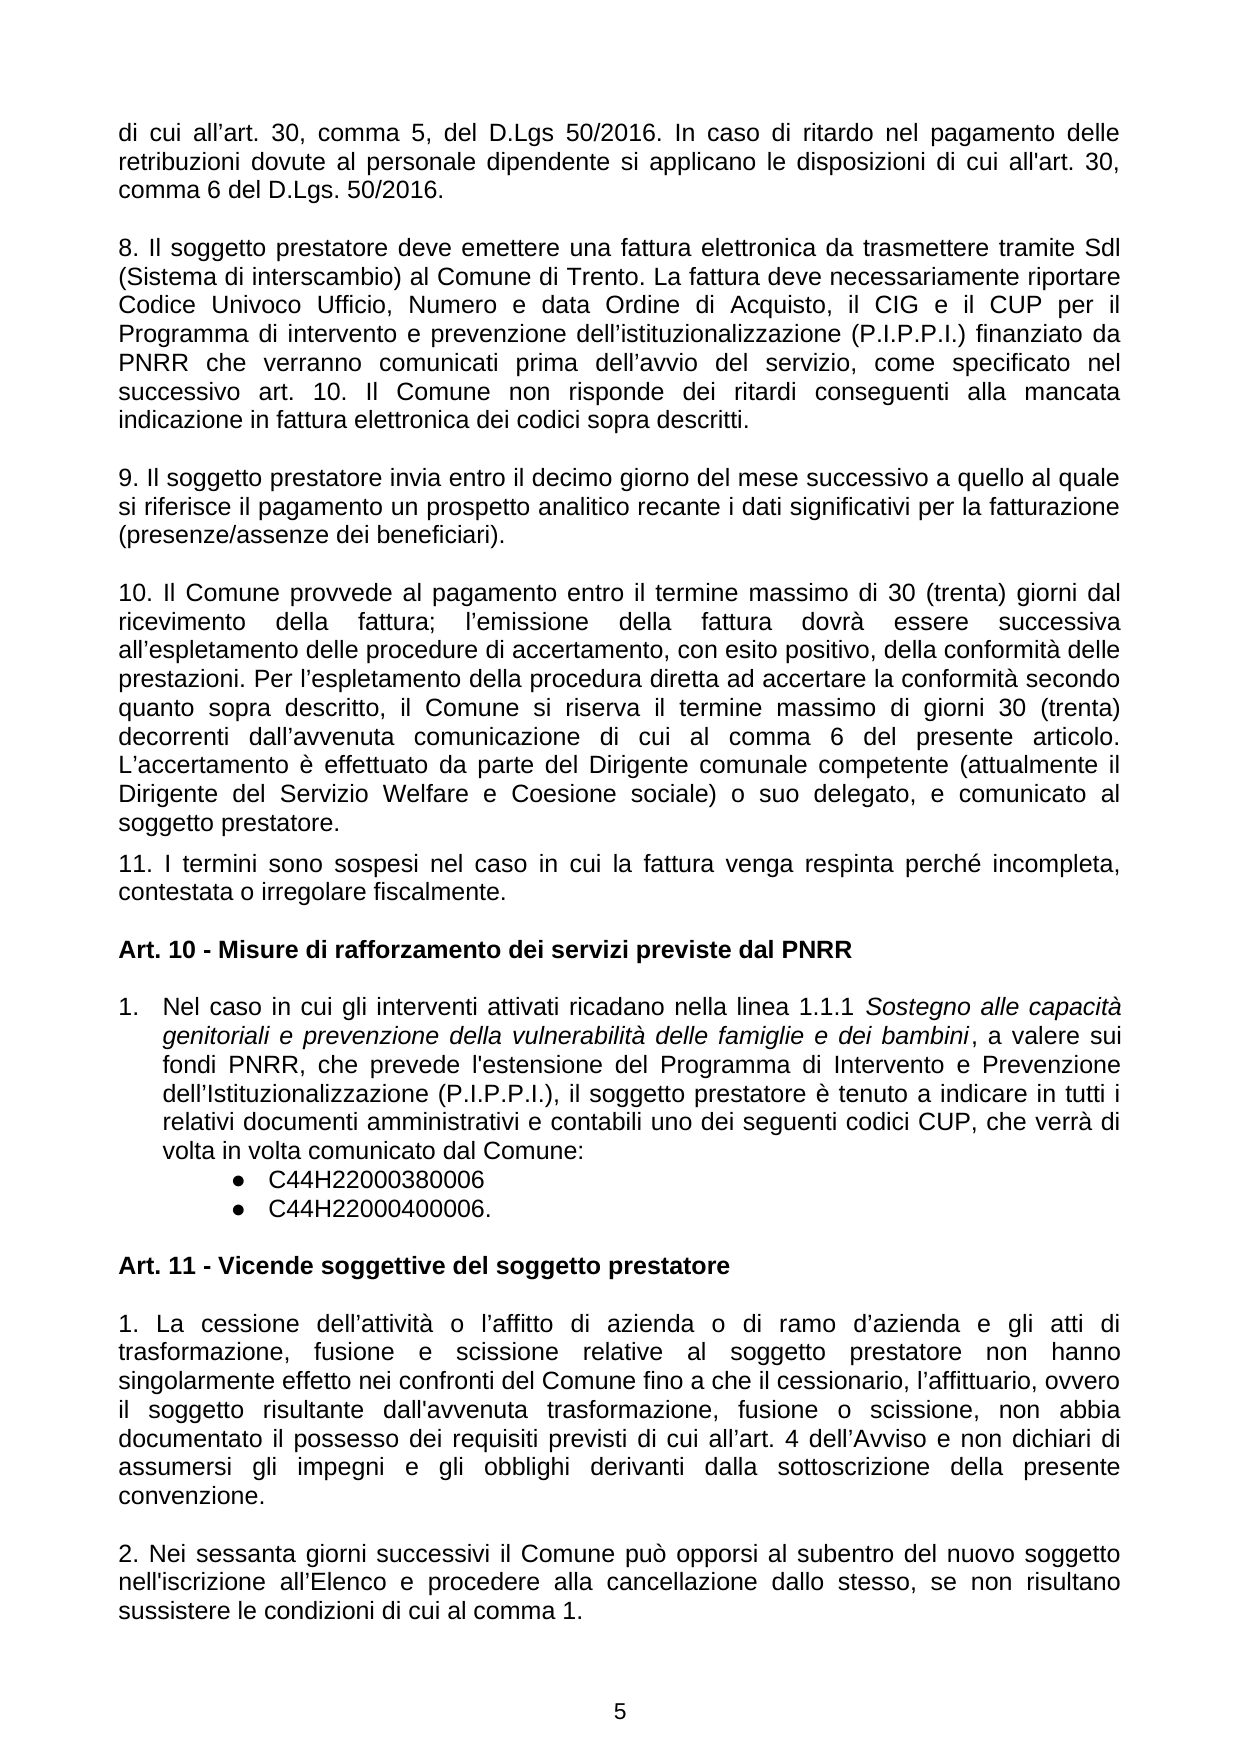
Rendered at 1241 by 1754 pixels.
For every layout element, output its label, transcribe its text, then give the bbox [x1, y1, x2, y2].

text 11. I termini sono sospesi nel caso in cui la fattura venga respinta perché incompleta, contestata o irregolare fiscalmente. [118, 848, 1122, 906]
text di cui all’art. 30, comma 5, del D.Lgs 50/2016. In caso di ritardo nel pagamento delle retribuzioni dovute al personale dipendente si applicano le disposizioni di cui all'art. 30, comma 6 del D.Lgs. 50/2016. [118, 118, 1122, 204]
text 2. Nei sessanta giorni successivi il Comune può opporsi al subentro del nuovo soggetto nell'iscrizione all’Elenco e procedere alla cancellazione dallo stesso, se non risultano sussistere le condizioni di cui al comma 1. [118, 1538, 1122, 1625]
list C44H22000380006 [231, 1165, 1122, 1193]
text 8. Il soggetto prestatore deve emettere una fattura elettronica da trasmettere tramite Sdl (Sistema di interscambio) al Comune di Trento. La fattura deve necessariamente riportare Codice Univoco Ufficio, Numero e data Ordine di Acquisto, il CIG e il CUP per il Programma di intervento e prevenzione dell’istituzionalizzazione (P.I.P.P.I.) finanziato da PNRR che verranno comunicati prima dell’avvio del servizio, come specificato nel successivo art. 10. Il Comune non risponde dei ritardi conseguenti alla mancata indicazione in fattura elettronica dei codici sopra descritti. [118, 233, 1122, 434]
list C44H22000400006. [231, 1193, 1122, 1222]
text 9. Il soggetto prestatore invia entro il decimo giorno del mese successivo a quello al quale si riferisce il pagamento un prospetto analitico recante i dati significativi per la fatturazione (presenze/assenze dei beneficiari). [118, 463, 1122, 549]
text Art. 11 - Vicende soggettive del soggetto prestatore [118, 1251, 1122, 1280]
text 1. La cessione dell’attività o l’affitto di azienda o di ramo d’azienda e gli atti di trasformazione, fusione e scissione relative al soggetto prestatore non hanno singolarmente effetto nei confronti del Comune fino a che il cessionario, l’affittuario, ovvero il soggetto risultante dall'avvenuta trasformazione, fusione o scissione, non abbia documentato il possesso dei requisiti previsti di cui all’art. 4 dell’Avviso e non dichiari di assumersi gli impegni e gli obblighi derivanti dalla sottoscrizione della presente convenzione. [118, 1308, 1122, 1510]
text 10. Il Comune provvede al pagamento entro il termine massimo di 30 (trenta) giorni dal ricevimento della fattura; l’emissione della fattura dovrà essere successiva all’espletamento delle procedure di accertamento, con esito positivo, della conformità delle prestazioni. Per l’espletamento della procedura diretta ad accertare la conformità secondo quanto sopra descritto, il Comune si riserva il termine massimo di giorni 30 (trenta) decorrenti dall’avvenuta comunicazione di cui al comma 6 del presente articolo. L’accertamento è effettuato da parte del Dirigente comunale competente (attualmente il Dirigente del Servizio Welfare e Coesione sociale) o suo delegato, e comunicato al soggetto prestatore. [118, 578, 1122, 837]
list Nel caso in cui gli interventi attivati ricadano nella linea 1.1.1 Sostegno alle capacità genitoriali e prevenzione della vulnerabilità delle famiglie e dei bambini, a valere sui fondi PNRR, che prevede l'estensione del Programma di Intervento e Prevenzione dell’Istituzionalizzazione (P.I.P.P.I.), il soggetto prestatore è tenuto a indicare in tutti i relativi documenti amministrativi e contabili uno dei seguenti codici CUP, che verrà di volta in volta comunicato dal Comune: [118, 992, 1122, 1165]
text Art. 10 - Misure di rafforzamento dei servizi previste dal PNRR [118, 935, 1122, 963]
